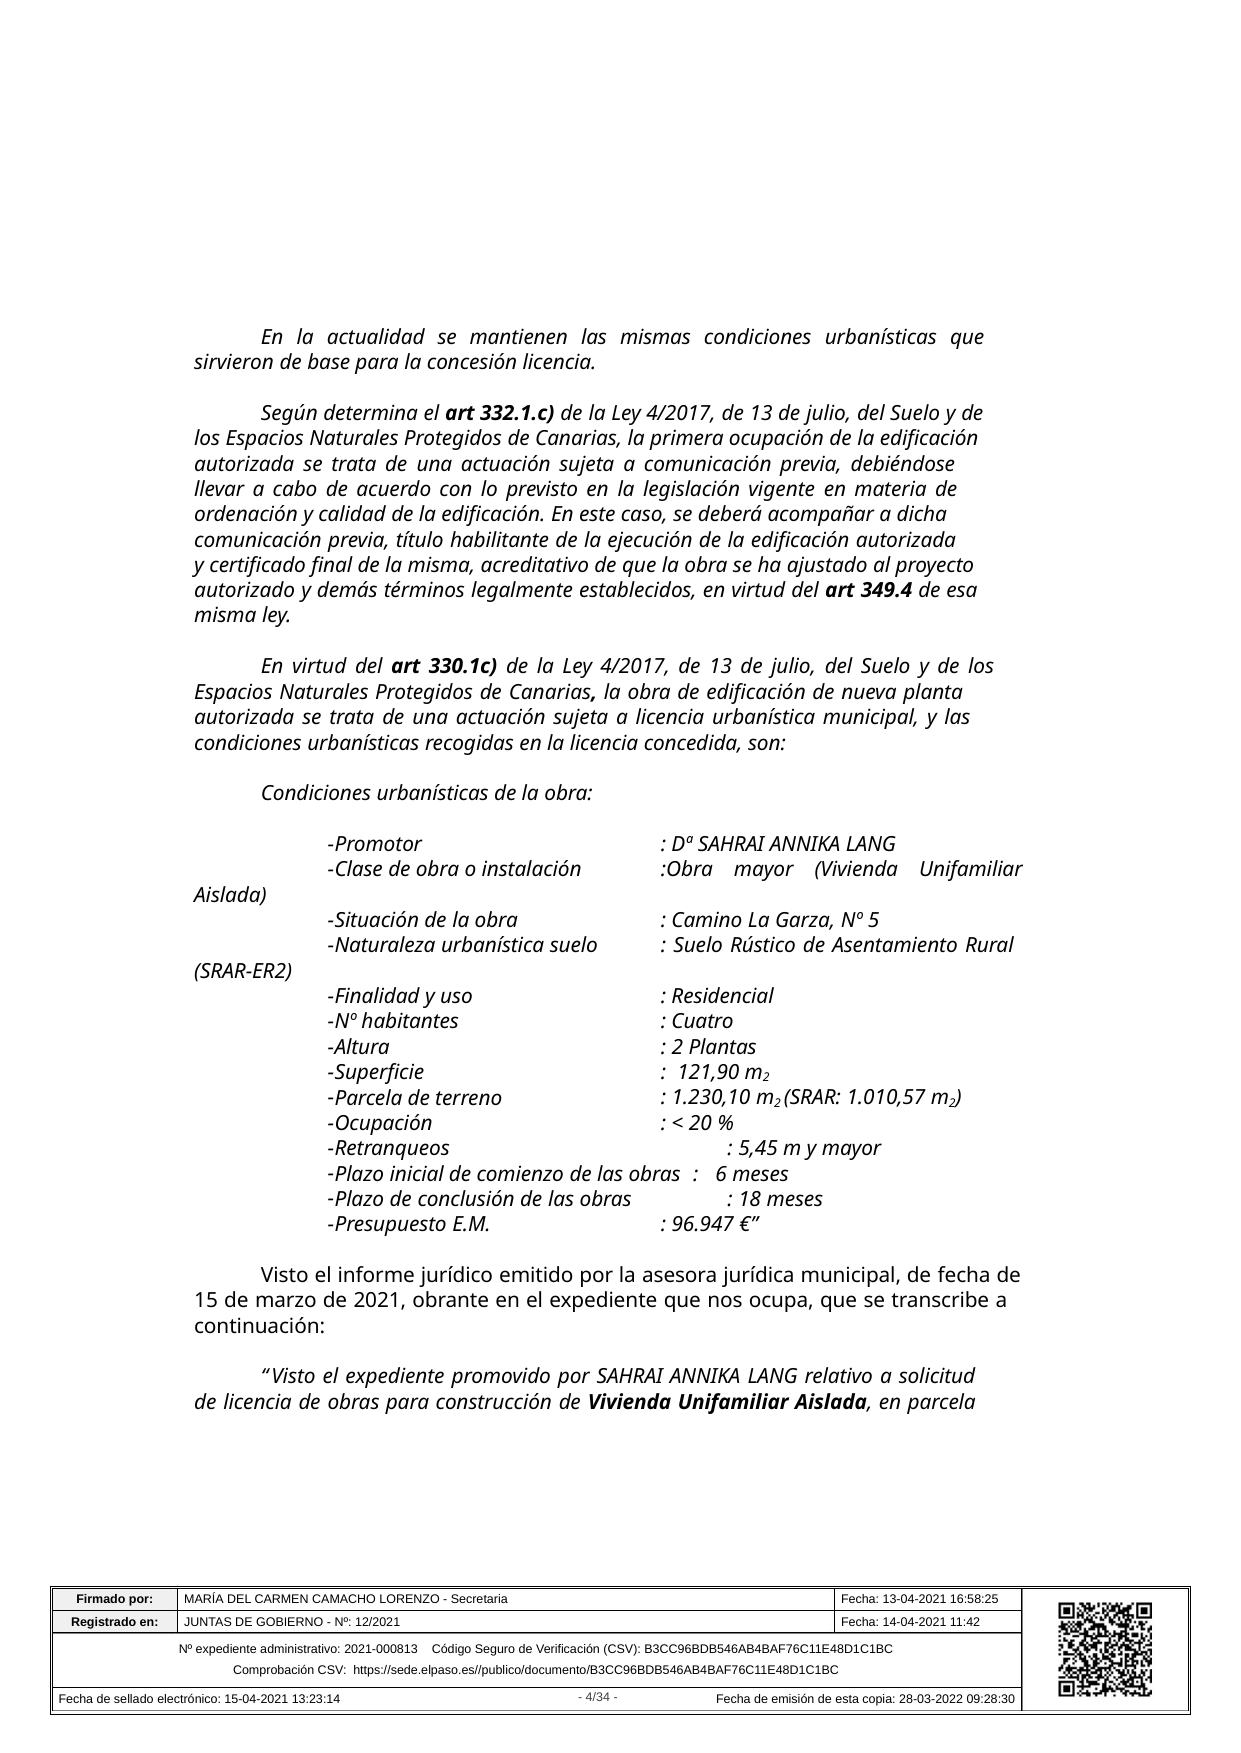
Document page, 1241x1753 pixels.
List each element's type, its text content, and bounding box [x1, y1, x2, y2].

text Superficie [334, 1060, 458, 1084]
text autorizada se trata de una actuación sujeta a comunicación previa, debiéndose [194, 451, 1072, 476]
text Visto el expediente promovido por SAHRAI ANNIKA LANG relativo a solicitud [271, 1364, 1071, 1389]
text : Residencial [661, 984, 1006, 1008]
text - [327, 908, 334, 933]
text : Camino La Garza, Nº 5 [661, 908, 1072, 933]
text continuación: [194, 1313, 359, 1338]
text Clase de obra o instalación [334, 857, 636, 882]
text - [327, 984, 334, 1008]
text Situación de la obra [334, 908, 643, 933]
text autorizada se trata de una actuación sujeta a licencia urbanística municipal, y las [194, 705, 1072, 730]
text Altura [334, 1034, 508, 1059]
text En la actualidad se mantienen las mismas condiciones urbanísticas que [261, 325, 1071, 349]
text Nº habitantes [334, 1009, 508, 1034]
text - [327, 1034, 334, 1059]
text : 2 Plantas [661, 1034, 1006, 1059]
text Promotor [334, 832, 636, 857]
text - [327, 1085, 334, 1109]
text Fecha de emisión de esta copia: 28-03-2022 09:28:30 [716, 1692, 1040, 1706]
text : 18 meses [727, 1187, 854, 1211]
text autorizado y demás términos legalmente establecidos, en virtud del art 349.4 de esa [194, 577, 1072, 603]
text comunicación previa, título habilitante de la ejecución de la edificación autorizada [194, 527, 1072, 552]
text misma ley. [194, 603, 1072, 628]
text de licencia de obras para construcción de Vivienda Unifamiliar Aislada, en parcela [194, 1389, 1072, 1414]
text : Suelo Rústico de Asentamiento Rural [661, 933, 1072, 958]
text 15 de marzo de 2021, obrante en el expediente que nos ocupa, que se transcribe a [194, 1288, 1071, 1313]
text - [327, 1161, 334, 1186]
text - [327, 1211, 359, 1236]
text : 121,90 m2 [661, 1060, 1006, 1084]
text Plazo de conclusión de las obras [334, 1186, 854, 1211]
text - [327, 1186, 334, 1211]
text Fecha: 14-04-2021 11:42 [841, 1615, 1022, 1629]
text Comprobación CSV: https://sede.elpaso.es//publico/documento/B3CC96BDB546AB4BAF76C11E48D1C1BC [233, 1663, 920, 1677]
text - [327, 933, 334, 958]
text ordenación y calidad de la edificación. En este caso, se deberá acompañar a dicha [194, 502, 1072, 526]
text los Espacios Naturales Protegidos de Canarias, la primera ocupación de la edificación [194, 426, 1072, 451]
text Espacios Naturales Protegidos de Canarias, la obra de edificación de nueva planta [194, 679, 1072, 704]
text : Dª SAHRAI ANNIKA LANG [661, 832, 1071, 857]
text - [327, 1110, 359, 1135]
text Nº expediente administrativo: 2021-000813 Código Seguro de Verificación (CSV): B3CC96BDB546AB4BAF76C11E48D1C1BC [178, 1642, 920, 1656]
text “ [261, 1364, 271, 1389]
text Fecha de sellado electrónico: 15-04-2021 13:23:14 [58, 1692, 365, 1706]
text En virtud del art 330.1c) de la Ley 4/2017, de 13 de julio, del Suelo y de los [261, 654, 1072, 679]
text Según determina el art 332.1.c) de la Ley 4/2017, de 13 de julio, del Suelo y de [261, 400, 1072, 425]
text - 4/34 - [578, 1691, 636, 1705]
text Presupuesto E.M. [334, 1212, 528, 1237]
text : 5,45 m y mayor [727, 1136, 916, 1161]
text Parcela de terreno [334, 1085, 854, 1110]
text (SRAR-ER2) [194, 959, 327, 983]
text Finalidad y uso [334, 984, 508, 1008]
text llevar a cabo de acuerdo con lo previsto en la legislación vigente en materia de [194, 477, 1072, 501]
text :Obra mayor (Vivienda Unifamiliar [661, 857, 1071, 882]
text Registrado en: [71, 1615, 177, 1629]
text Plazo inicial de comienzo de las obras : 6 meses [334, 1161, 854, 1186]
text : < 20 % [661, 1110, 1006, 1135]
text Aislada) [194, 882, 301, 907]
text Firmado por: [76, 1593, 172, 1607]
text : Cuatro [661, 1009, 1006, 1034]
text - [327, 1009, 334, 1034]
text Ocupación [334, 1111, 854, 1135]
text - [327, 1136, 334, 1160]
text Condiciones urbanísticas de la obra: [261, 781, 653, 806]
text : 96.947 €” [661, 1212, 854, 1237]
text Naturaleza urbanística suelo [334, 933, 643, 958]
text - [327, 1060, 334, 1084]
text JUNTAS DE GOBIERNO - Nº: 12/2021 [184, 1615, 533, 1629]
text - [327, 832, 334, 857]
text Visto el informe jurídico emitido por la asesora jurídica municipal, de fecha de [261, 1263, 1071, 1287]
text Fecha: 13-04-2021 16:58:25 [841, 1593, 1022, 1607]
picture [51, 1587, 1190, 1714]
text : 1.230,10 m2 (SRAR: 1.010,57 m2) [854, 1085, 1006, 1109]
text y certificado final de la misma, acreditativo de que la obra se ha ajustado al proyecto [194, 552, 1072, 577]
text - [327, 857, 334, 882]
text condiciones urbanísticas recogidas en la licencia concedida, son: [194, 730, 1072, 755]
text MARÍA DEL CARMEN CAMACHO LORENZO - Secretaria [184, 1593, 533, 1607]
text Retranqueos [334, 1136, 727, 1161]
text sirvieron de base para la concesión licencia. [194, 350, 1071, 375]
